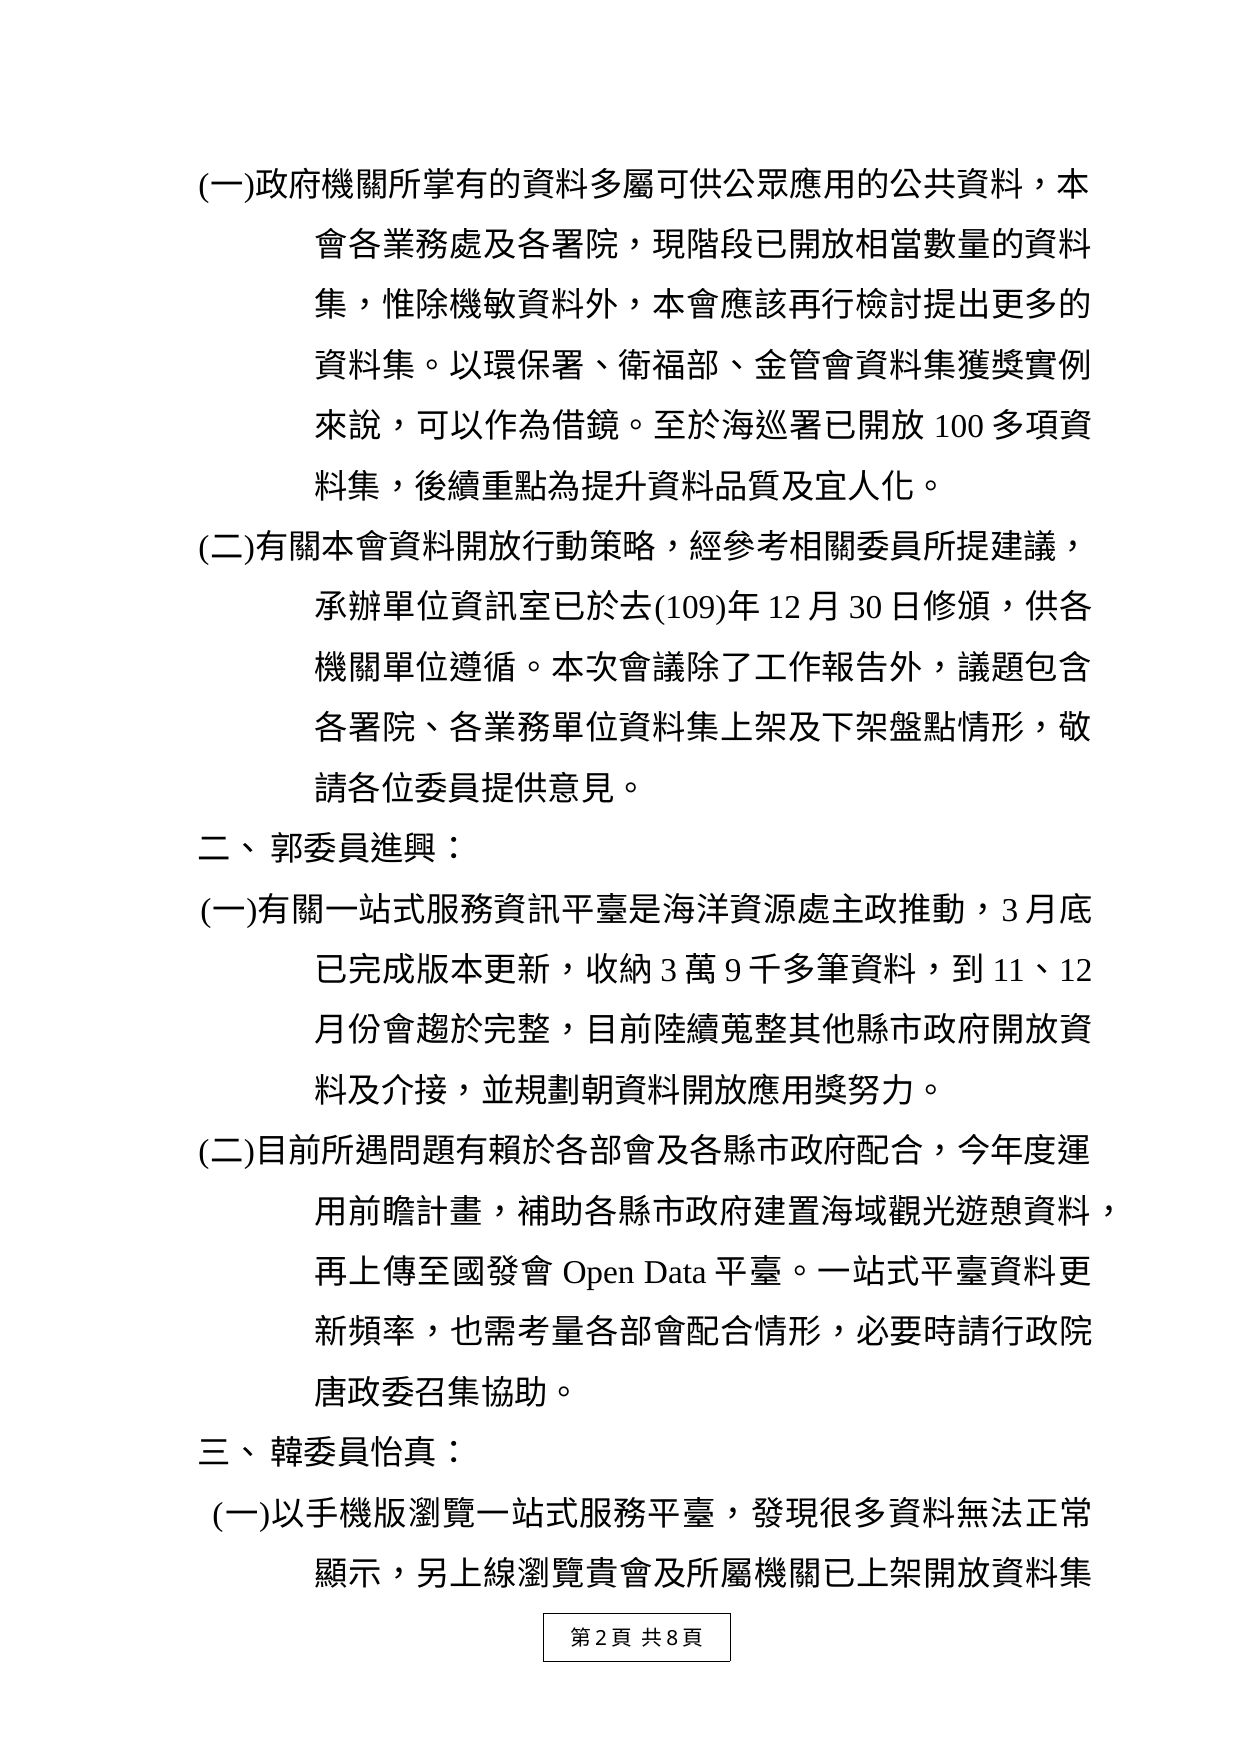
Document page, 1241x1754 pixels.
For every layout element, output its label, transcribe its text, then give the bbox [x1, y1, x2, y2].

list 郭委員進興： [198, 812, 1092, 873]
list 韓委員怡真： [198, 1416, 1092, 1477]
text (一)有關一站式服務資訊平臺是海洋資源處主政推動，3月底已完成版本更新，收納3萬9千多筆資料，到11、12月份會趨於完整，目前陸續蒐整其他縣市政府開放資料及介接，並規劃朝資料開放應用獎努力。 [148, 873, 1092, 1114]
text (一)政府機關所掌有的資料多屬可供公眾應用的公共資料，本會各業務處及各署院，現階段已開放相當數量的資料集，惟除機敏資料外，本會應該再行檢討提出更多的資料集。以環保署、衛福部、金管會資料集獲獎實例來說，可以作為借鏡。至於海巡署已開放100多項資料集，後續重點為提升資料品質及宜人化。 [148, 148, 1092, 510]
text (二)目前所遇問題有賴於各部會及各縣市政府配合，今年度運用前瞻計畫，補助各縣市政府建置海域觀光遊憩資料，再上傳至國發會Open Data平臺。一站式平臺資料更新頻率，也需考量各部會配合情形，必要時請行政院唐政委召集協助。 [148, 1114, 1092, 1416]
text (一)以手機版瀏覽一站式服務平臺，發現很多資料無法正常顯示，另上線瀏覽貴會及所屬機關已上架開放資料集大多為PDF檔案，為爭取資料集金質獎，建議先轉成csv檔，再依其評獎標準提升品質。為評估參獎，一站式服務平臺構想很好，但在蒐集、介接其他機關單位開放資料，因資料源來自各機關，為維持資料新穎，應事先律定格式，以利自國發會Open Data網站介接匯集，由系統主動處理，並非人工作業。 [148, 1477, 1092, 1598]
text (二)有關本會資料開放行動策略，經參考相關委員所提建議，承辦單位資訊室已於去(109)年12月30日修頒，供各機關單位遵循。本次會議除了工作報告外，議題包含各署院、各業務單位資料集上架及下架盤點情形，敬請各位委員提供意見。 [148, 510, 1092, 812]
